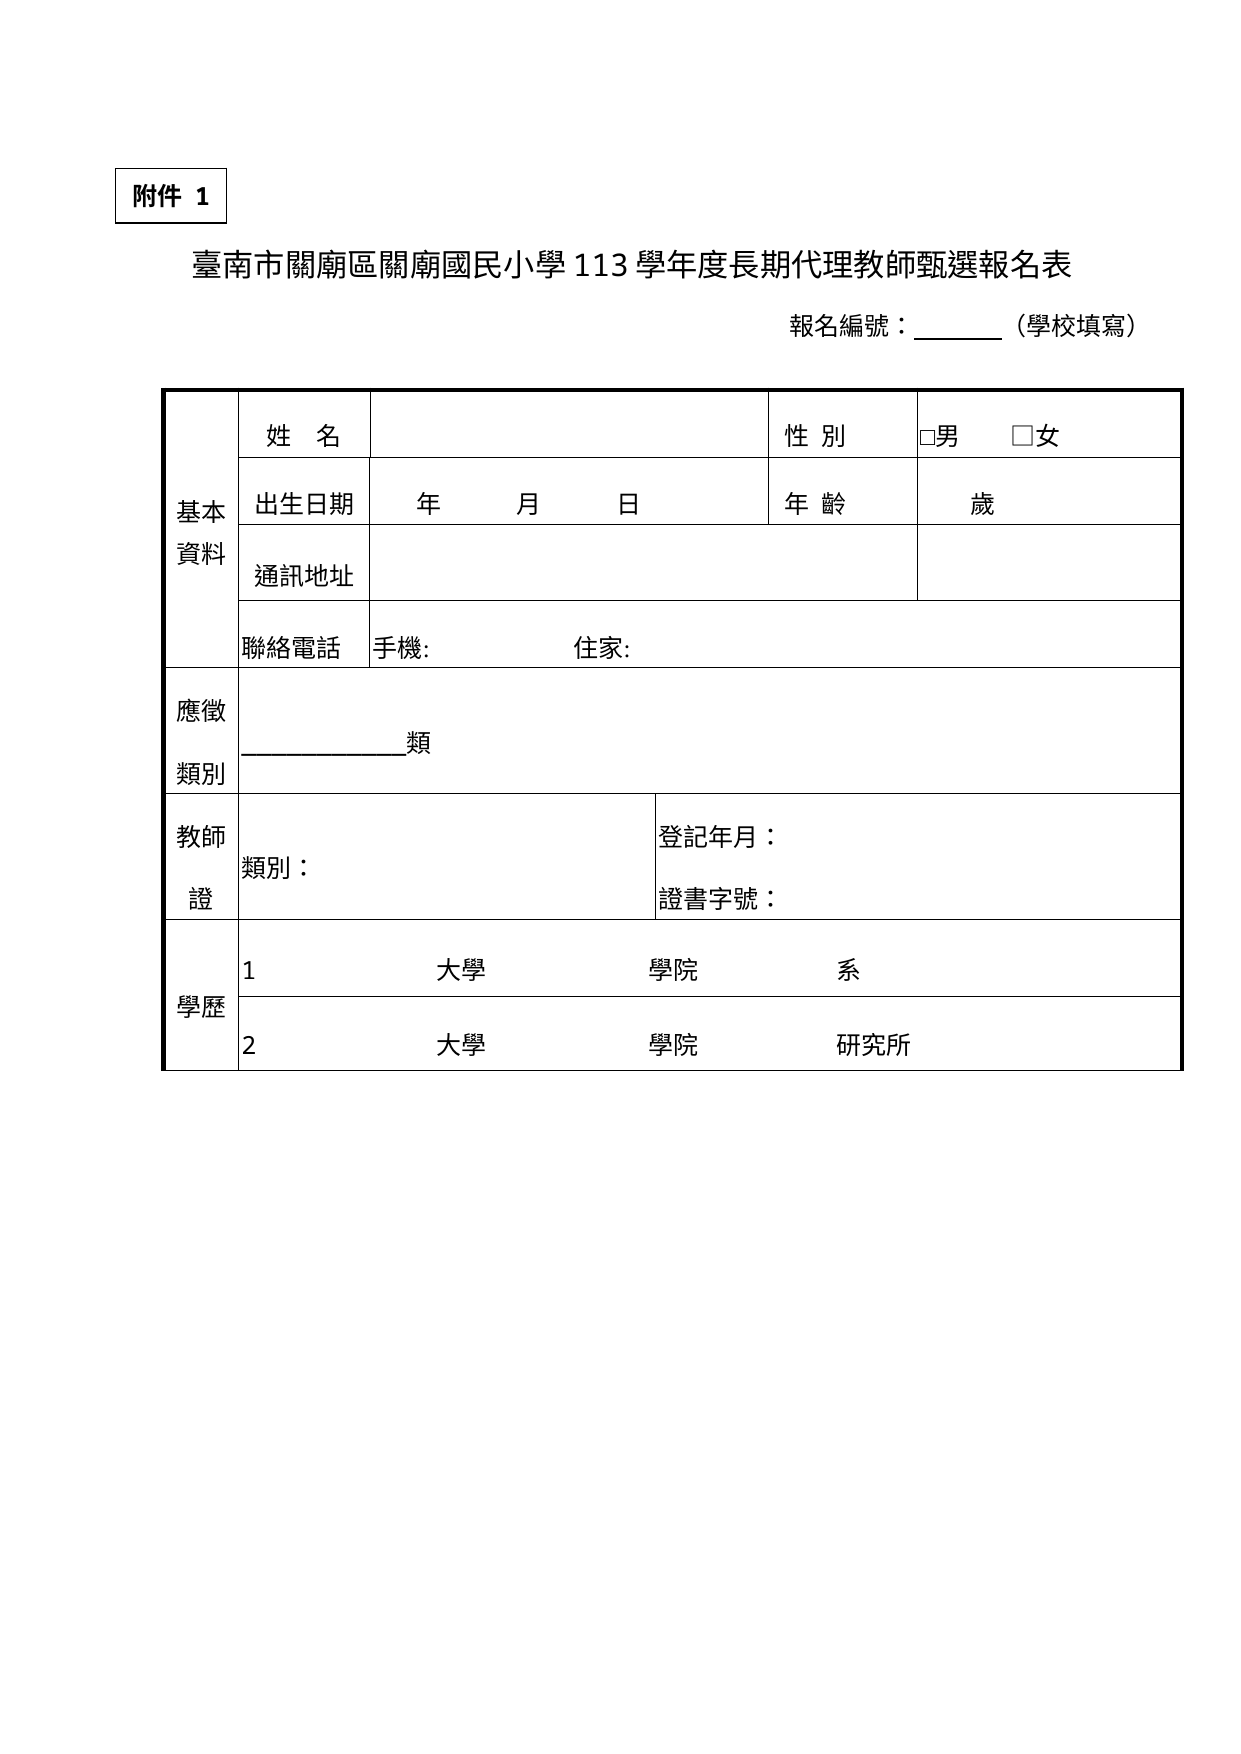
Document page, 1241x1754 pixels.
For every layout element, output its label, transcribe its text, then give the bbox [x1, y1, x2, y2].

table_cell [133, 524, 161, 600]
table_cell 登記年月： 證書字號： [656, 794, 1180, 919]
table_cell 聯絡電話 [239, 601, 369, 667]
table_cell 學歷 [166, 920, 238, 1069]
table_cell 類別： [239, 794, 655, 919]
table_cell [59, 667, 133, 793]
text 臺南市關廟區關廟國民小學113學年度長期代理教師甄選報名表 [89, 221, 1152, 283]
table_header 基本 資料 [166, 392, 238, 667]
table_cell 年 齡 [769, 458, 917, 524]
table_header [371, 392, 768, 457]
table_cell 通訊地址 [239, 525, 369, 600]
table_cell 年 月 日 [370, 458, 768, 524]
table_cell [133, 919, 161, 996]
table_cell [59, 457, 133, 524]
table_cell ___________類 [239, 668, 1180, 793]
table_header [59, 388, 133, 457]
table_cell [370, 525, 917, 600]
table_cell [59, 600, 133, 667]
table_cell 歲 [918, 458, 1180, 524]
table_cell [59, 524, 133, 600]
table_cell [133, 457, 161, 524]
table_cell 教師證 [166, 794, 238, 919]
table_cell 手機: 住家: [370, 601, 1180, 667]
table_cell [133, 667, 161, 793]
text 報名編號： （學校填寫） [89, 283, 1152, 346]
table_cell 應徵類別 [166, 668, 238, 793]
table_cell [133, 793, 161, 919]
table_cell 2 大學 學院 研究所 [239, 997, 1180, 1069]
text [116, 169, 226, 222]
table_cell 出生日期 [239, 458, 369, 524]
table_cell [918, 525, 1180, 600]
table_cell [59, 793, 133, 919]
table_cell [133, 996, 161, 1069]
text 附件 1 [131, 177, 211, 213]
table_header □男 □女 [918, 392, 1180, 457]
table_header 性 別 [769, 392, 917, 457]
table_header [133, 388, 161, 457]
table_cell 1 大學 學院 系 [239, 920, 1180, 996]
table_cell [59, 996, 133, 1069]
table_cell [133, 600, 161, 667]
table_header 姓 名 [239, 392, 370, 457]
table_cell [59, 919, 133, 996]
